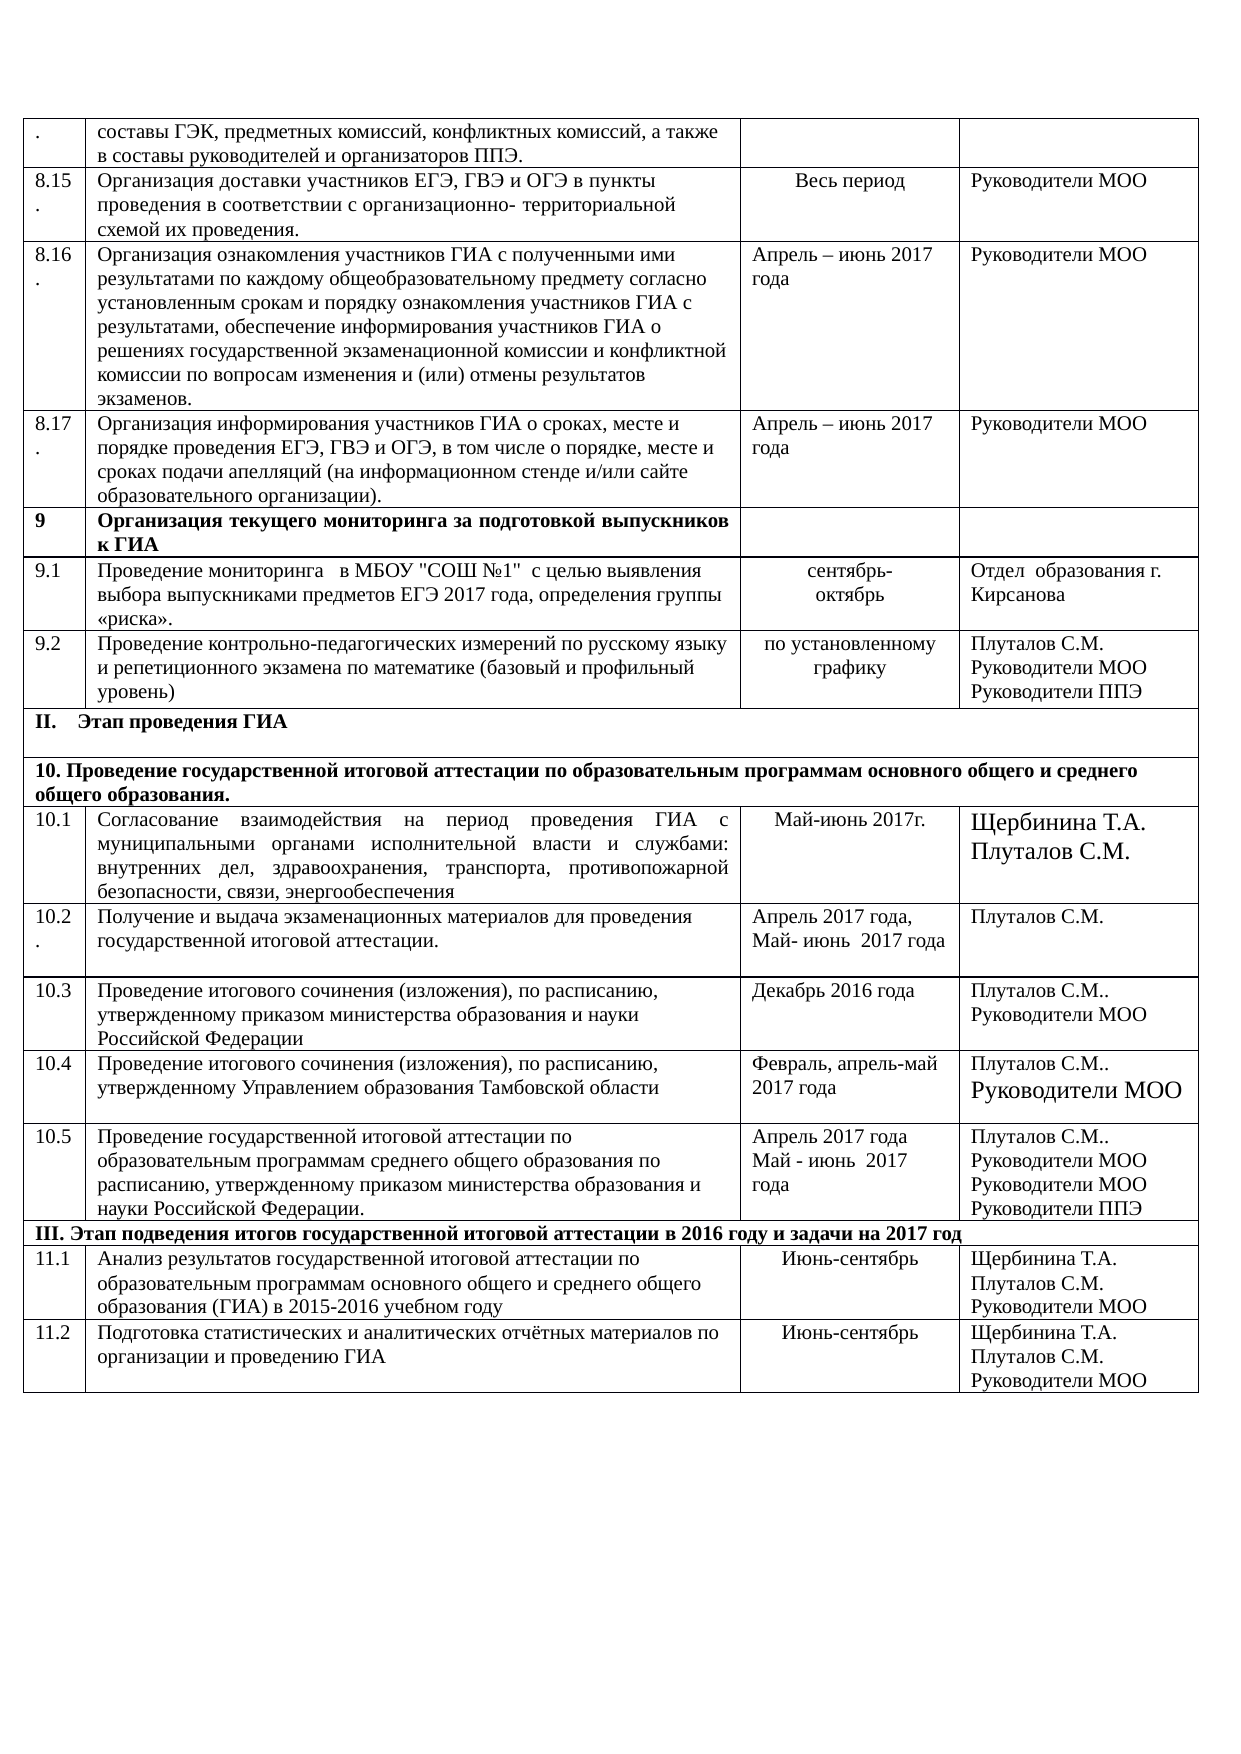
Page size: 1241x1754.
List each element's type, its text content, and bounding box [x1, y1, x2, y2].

table_cell Февраль, апрель-май 2017 года [741, 1051, 959, 1123]
table_cell Подготовка статистических и аналитических отчётных материалов по организации и проведению ГИА [86, 1320, 740, 1392]
table_cell Щербинина Т.А. Плуталов С.М. Руководители МОО [960, 1246, 1198, 1318]
table_cell 8.16. [24, 242, 85, 410]
table_cell Организация текущего мониторинга за подготовкой выпускников к ГИА [86, 508, 740, 556]
table_cell Проведение государственной итоговой аттестации по образовательным программам среднего общего образования по расписанию, утвержденному приказом министерства образования и науки Российской Федерации. [86, 1124, 740, 1220]
table_cell 9.2 [24, 631, 85, 708]
table_cell Апрель – июнь 2017 года [741, 411, 959, 507]
table_cell 11.2 [24, 1320, 85, 1392]
table_cell Щербинина Т.А. Плуталов С.М. [960, 807, 1198, 903]
table_cell Плуталов С.М.. Руководители МОО [960, 978, 1198, 1050]
table_cell 10. Проведение государственной итоговой аттестации по образовательным программам основного общего и среднего общего образования. [24, 758, 1198, 806]
table_cell 8.17. [24, 411, 85, 507]
table_cell Отдел образования г. Кирсанова [960, 558, 1198, 630]
table_cell Руководители МОО [960, 411, 1198, 507]
table_cell по установленному графику [741, 631, 959, 708]
table_cell Апрель 2017 года Май - июнь 2017 года [741, 1124, 959, 1220]
table_cell Проведение мониторинга в МБОУ "СОШ №1" с целью выявления выбора выпускниками предметов ЕГЭ 2017 года, определения группы «риска». [86, 558, 740, 630]
table_cell Июнь-сентябрь [741, 1320, 959, 1392]
table_cell Плуталов С.М. [960, 904, 1198, 976]
table_cell Июнь-сентябрь [741, 1246, 959, 1318]
table_cell 8.15. [24, 168, 85, 241]
table_cell [741, 119, 959, 167]
table_cell 10.4 [24, 1051, 85, 1123]
table_cell 9.1 [24, 558, 85, 630]
table_cell составы ГЭК, предметных комиссий, конфликтных комиссий, а также в составы руководителей и организаторов ППЭ. [86, 119, 740, 167]
table_cell Плуталов С.М.. Руководители МОО [960, 1051, 1198, 1123]
table_cell Апрель – июнь 2017 года [741, 242, 959, 410]
table_cell 10.3 [24, 978, 85, 1050]
table_cell Проведение контрольно-педагогических измерений по русскому языку и репетиционного экзамена по математике (базовый и профильный уровень) [86, 631, 740, 708]
table_cell Плуталов С.М.. Руководители МОО Руководители МОО Руководители ППЭ [960, 1124, 1198, 1220]
table_cell сентябрь- октябрь [741, 558, 959, 630]
table_cell Согласование взаимодействия на период проведения ГИА с муниципальными органами исполнительной власти и службами: внутренних дел, здравоохранения, транспорта, противопожарной безопасности, связи, энергообеспечения [86, 807, 740, 903]
table_cell Щербинина Т.А. Плуталов С.М. Руководители МОО [960, 1320, 1198, 1392]
table_cell 11.1 [24, 1246, 85, 1318]
table_cell [960, 119, 1198, 167]
table_cell Организация ознакомления участников ГИА с полученными ими результатами по каждому общеобразовательному предмету согласно установленным срокам и порядку ознакомления участников ГИА с результатами, обеспечение информирования участников ГИА о решениях государственной экзаменационной комиссии и конфликтной комиссии по вопросам изменения и (или) отмены результатов экзаменов. [86, 242, 740, 410]
table_cell Руководители МОО [960, 242, 1198, 410]
table_cell Проведение итогового сочинения (изложения), по расписанию, утвержденному Управлением образования Тамбовской области [86, 1051, 740, 1123]
table_cell Получение и выдача экзаменационных материалов для проведения государственной итоговой аттестации. [86, 904, 740, 976]
table_cell Организация информирования участников ГИА о сроках, месте и порядке проведения ЕГЭ, ГВЭ и ОГЭ, в том числе о порядке, месте и сроках подачи апелляций (на информационном стенде и/или сайте образовательного организации). [86, 411, 740, 507]
table_cell [741, 508, 959, 556]
table_cell Анализ результатов государственной итоговой аттестации по образовательным программам основного общего и среднего общего образования (ГИА) в 2015-2016 учебном году [86, 1246, 740, 1318]
table_cell Декабрь 2016 года [741, 978, 959, 1050]
table_cell Май-июнь 2017г. [741, 807, 959, 903]
table_cell Плуталов С.М. Руководители МОО Руководители ППЭ [960, 631, 1198, 708]
table_cell Проведение итогового сочинения (изложения), по расписанию, утвержденному приказом министерства образования и науки Российской Федерации [86, 978, 740, 1050]
table_cell 10.2. [24, 904, 85, 976]
table_cell III. Этап подведения итогов государственной итоговой аттестации в 2016 году и задачи на 2017 год [24, 1221, 1198, 1245]
table_cell Руководители МОО [960, 168, 1198, 241]
table_cell Организация доставки участников ЕГЭ, ГВЭ и ОГЭ в пункты проведения в соответствии с организационно- территориальной схемой их проведения. [86, 168, 740, 241]
table_cell [960, 508, 1198, 556]
table_cell 10.1 [24, 807, 85, 903]
table_cell 10.5 [24, 1124, 85, 1220]
table_cell 9 [24, 508, 85, 556]
table_cell II. Этап проведения ГИА [24, 709, 1198, 757]
table_cell . [24, 119, 85, 167]
table_cell Весь период [741, 168, 959, 241]
table_cell Апрель 2017 года, Май- июнь 2017 года [741, 904, 959, 976]
